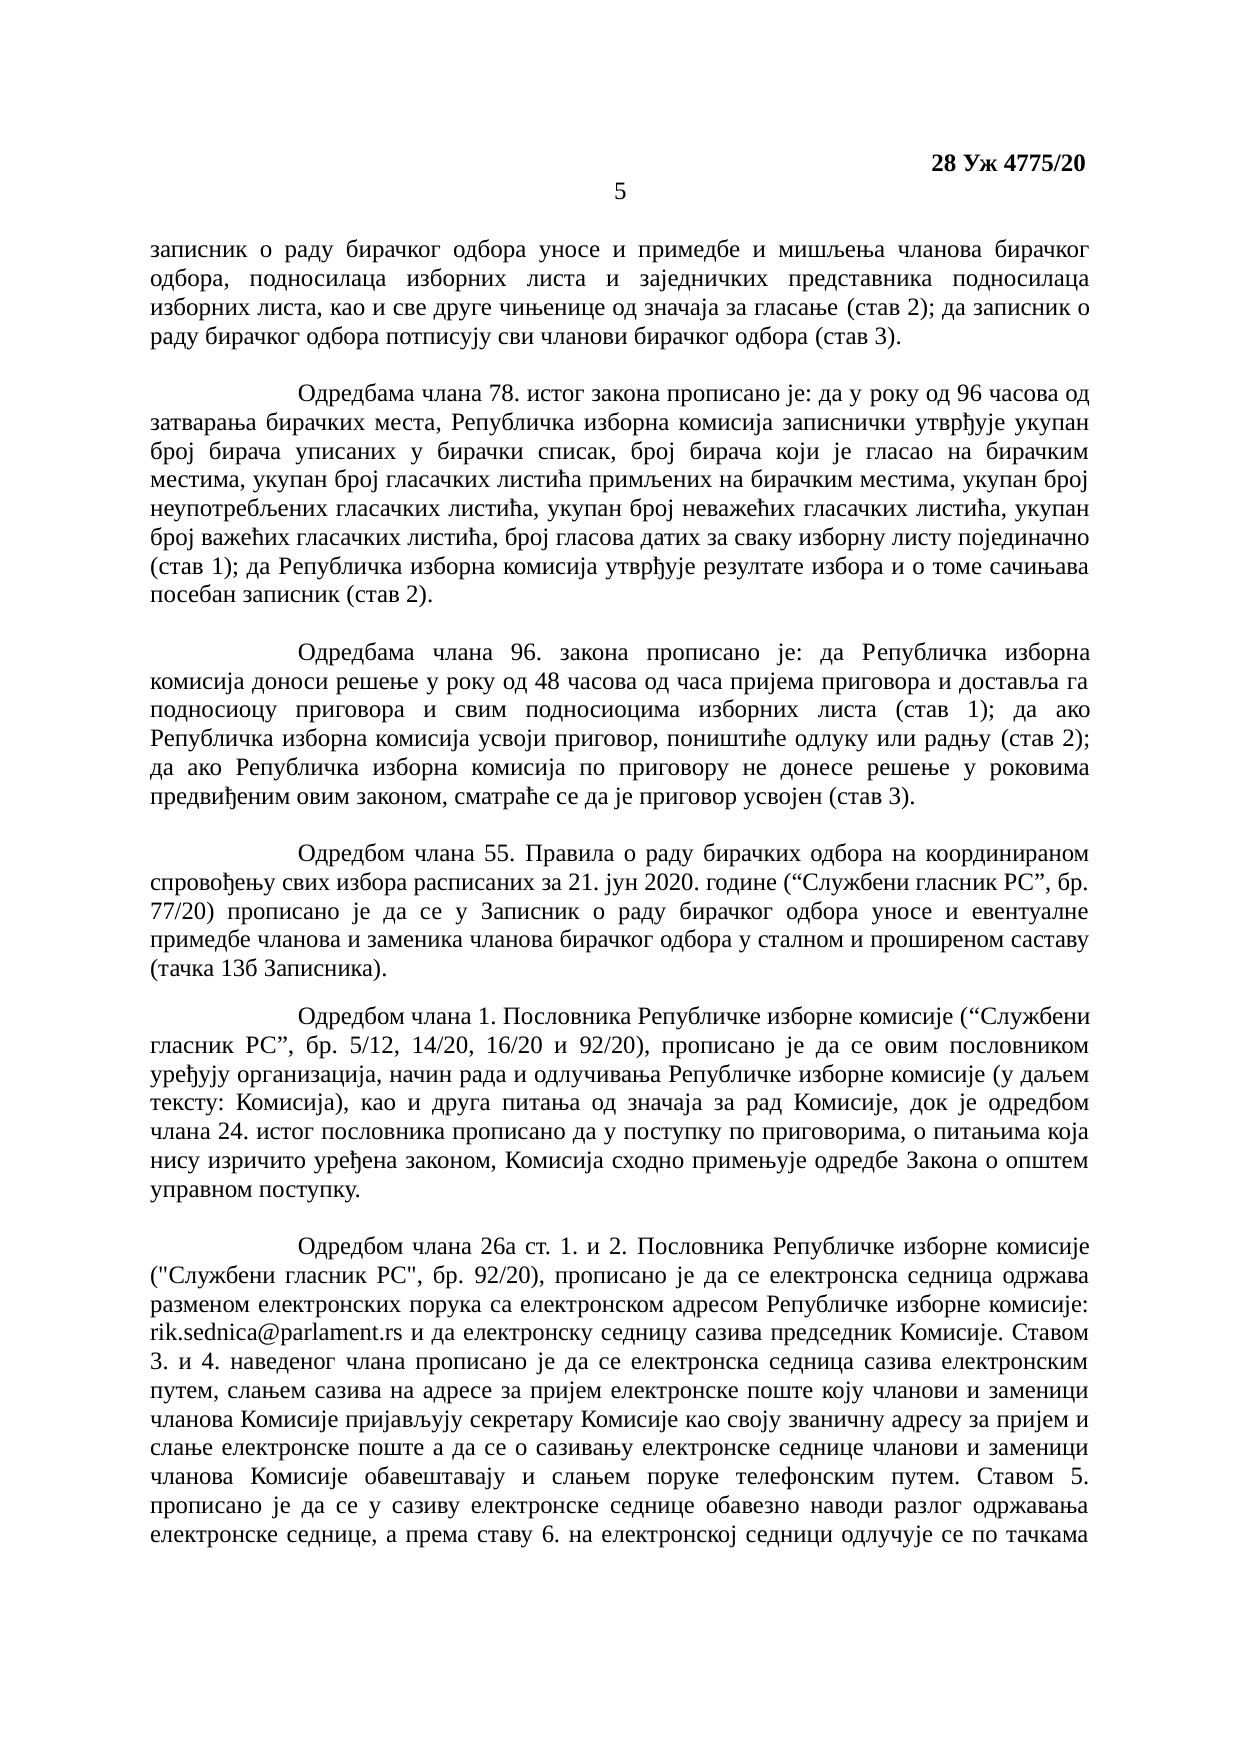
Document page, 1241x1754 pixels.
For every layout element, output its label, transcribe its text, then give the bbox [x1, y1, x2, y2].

text Одредбом члана 26а ст. 1. и 2. Пословника Републичке изборне комисије ("Службени гласник РС", бр. 92/20), прописано је да се електронска седница одржава разменом електронских порука са електронском адресом Републичке изборне комисије: rik.sednica@parlament.rs и да електронску седницу сазива председник Комисије. Ставом 3. и 4. наведеног члана прописано је да се електронска седница сазива електронским путем, слањем сазива на адресе за пријем електронске поште коју чланови и заменици чланова Комисије пријављују секретару Комисије као своју званичну адресу за пријем и слање електронске поште а да се о сазивању електронске седнице чланови и заменици чланова Комисије обавештавају и слањем поруке телефонским путем. Ставом 5. прописано је да се у сазиву електронске седнице обавезно наводи разлог одржавања електронске седнице, а према ставу 6. на електронској седници одлучује се по тачкама [150, 1231, 1090, 1547]
text записник о раду бирачког одбора уносе и примедбе и мишљења чланова бирачког одбора, подносилаца изборних листа и заједничких представника подносилаца изборних листа, као и све друге чињенице од значаја за гласање (став 2); да записник о раду бирачког одбора потписују сви чланови бирачког одбора (став 3). [150, 234, 1090, 349]
text Одредбом члана 1. Пословника Републичке изборне комисије (“Службени гласник РС”, бр. 5/12, 14/20, 16/20 и 92/20), прописано је да се овим пословником уређују организација, начин рада и одлучивања Републичке изборне комисије (у даљем тексту: Комисија), као и друга питања од значаја за рад Комисије, док је одредбом члана 24. истог пословника прописано да у поступку по приговорима, о питањима која нису изричито уређена законом, Комисија сходно примењује одредбе Закона о општем управном поступку. [150, 1001, 1090, 1202]
text Одредбом члана 55. Правила о раду бирачких одбора на координираном спровођењу свих избора расписаних за 21. јун 2020. године (“Службени гласник РС”, бр. 77/20) прописано је да се у Записник о раду бирачког одбора уносе и евентуалне примедбе чланова и заменика чланова бирачког одбора у сталном и проширеном саставу (тачка 13б Записника). [150, 838, 1090, 982]
text Одредбама члана 78. истог закона прописано је: да у року од 96 часова од затварања бирачких места, Републичка изборна комисија записнички утврђује укупан број бирача уписаних у бирачки списак, број бирача који је гласао на бирачким местима, укупан број гласачких листића примљених на бирачким местима, укупан број неупотребљених гласачких листића, укупан број неважећих гласачких листића, укупан број важећих гласачких листића, број гласова датих за сваку изборну листу појединачно (став 1); да Републичка изборна комисија утврђује резултате избора и о томе сачињава посебан записник (став 2). [150, 349, 1090, 608]
text Одредбама члана 96. закона прописано је: да Републичка изборна комисија доноси решење у року од 48 часова од часа пријема приговора и доставља га подносиоцу приговора и свим подносиоцима изборних листа (став 1); да ако Републичка изборна комисија усвоји приговор, поништиће одлуку или радњу (став 2); да ако Републичка изборна комисија по приговору не донесе решење у роковима предвиђеним овим законом, сматраће се да је приговор усвојен (став 3). [150, 637, 1090, 809]
